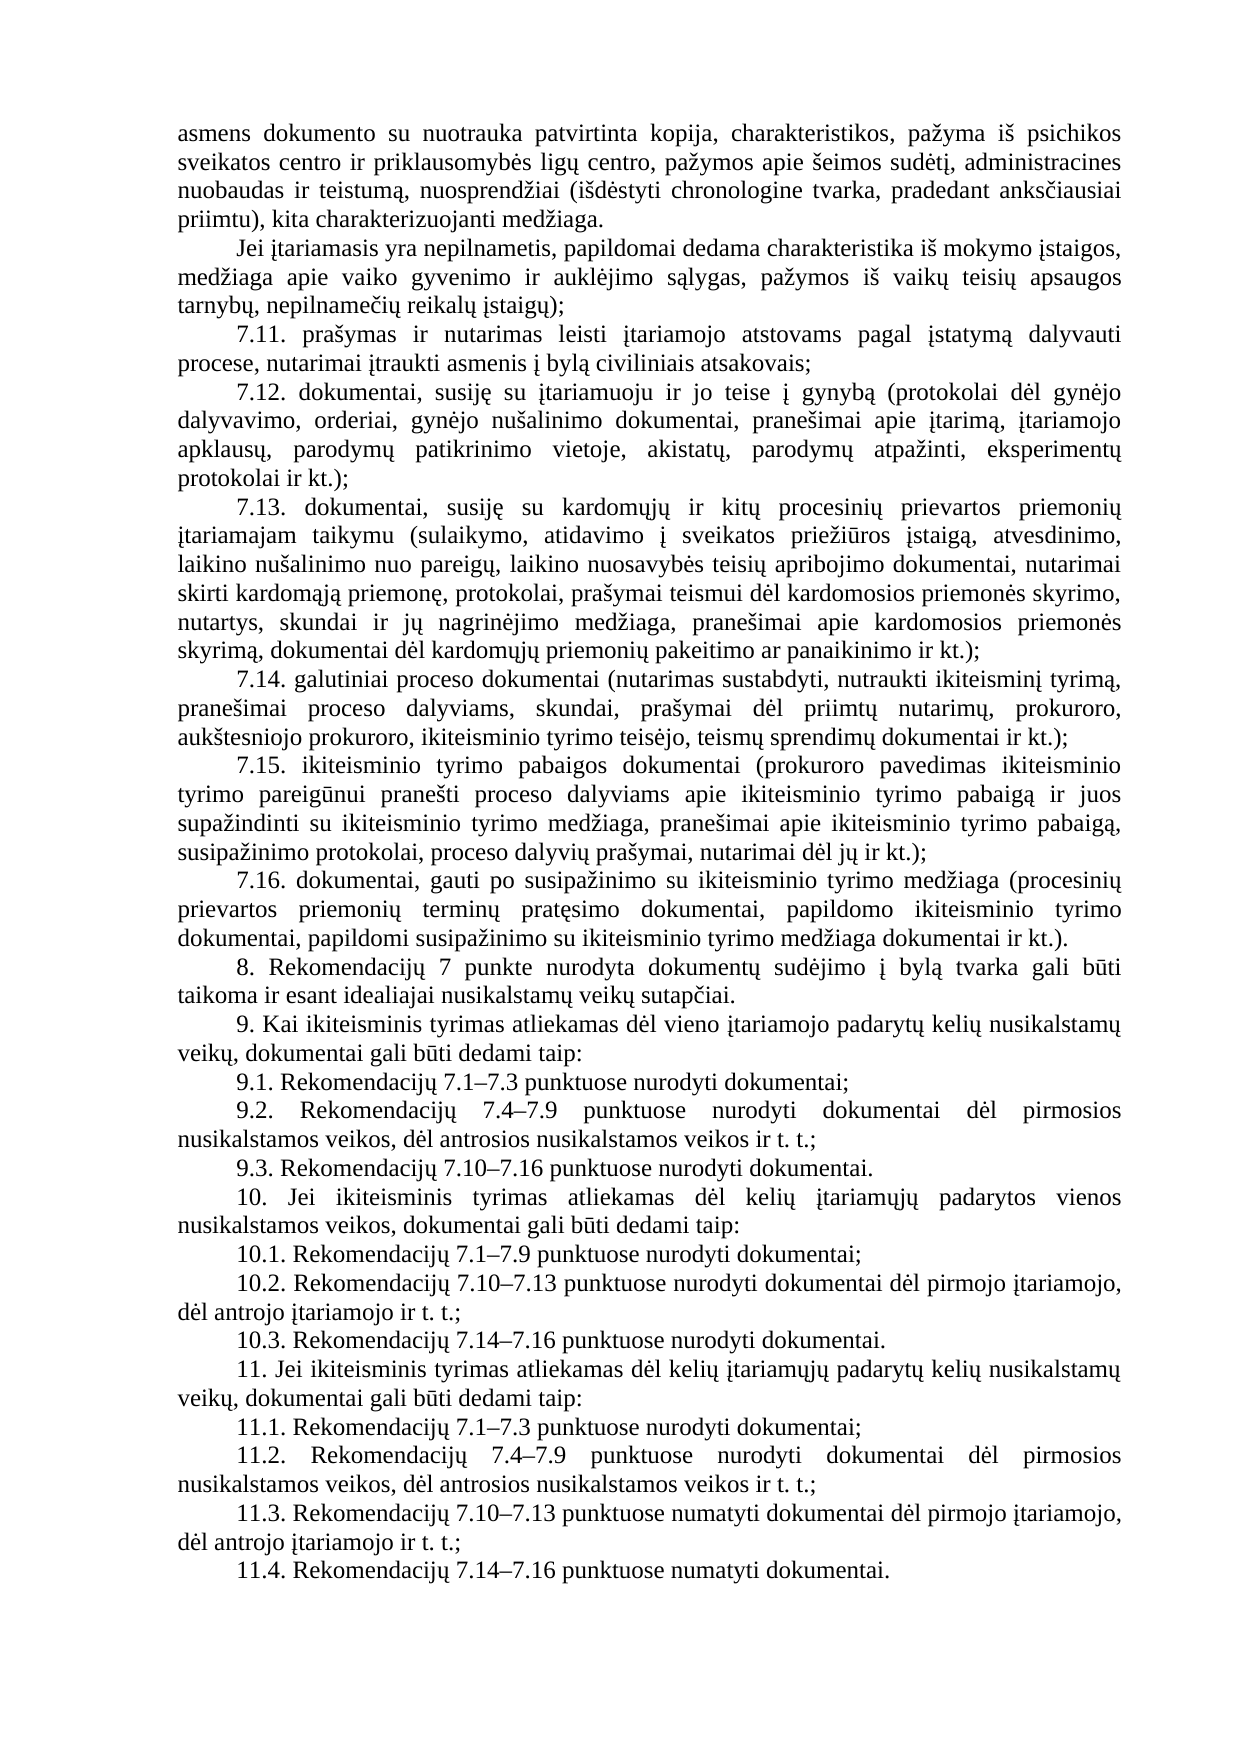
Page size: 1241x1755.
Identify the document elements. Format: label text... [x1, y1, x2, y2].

text 7.12. dokumentai, susiję su įtariamuoju ir jo teise į gynybą (protokolai dėl gynėjo dalyvavimo, orderiai, gynėjo nušalinimo dokumentai, pranešimai apie įtarimą, įtariamojo apklausų, parodymų patikrinimo vietoje, akistatų, parodymų atpažinti, eksperimentų protokolai ir kt.); [177, 377, 1122, 492]
text Jei įtariamasis yra nepilnametis, papildomai dedama charakteristika iš mokymo įstaigos, medžiaga apie vaiko gyvenimo ir auklėjimo sąlygas, pažymos iš vaikų teisių apsaugos tarnybų, nepilnamečių reikalų įstaigų); [177, 233, 1122, 319]
text 9.2. Rekomendacijų 7.4–7.9 punktuose nurodyti dokumentai dėl pirmosios nusikalstamos veikos, dėl antrosios nusikalstamos veikos ir t. t.; [177, 1096, 1122, 1153]
text 11.3. Rekomendacijų 7.10–7.13 punktuose numatyti dokumentai dėl pirmojo įtariamojo, dėl antrojo įtariamojo ir t. t.; [177, 1498, 1122, 1556]
text 11.1. Rekomendacijų 7.1–7.3 punktuose nurodyti dokumentai; [177, 1412, 1122, 1441]
text 9.3. Rekomendacijų 7.10–7.16 punktuose nurodyti dokumentai. [177, 1153, 1122, 1182]
text 7.15. ikiteisminio tyrimo pabaigos dokumentai (prokuroro pavedimas ikiteisminio tyrimo pareigūnui pranešti proceso dalyviams apie ikiteisminio tyrimo pabaigą ir juos supažindinti su ikiteisminio tyrimo medžiaga, pranešimai apie ikiteisminio tyrimo pabaigą, susipažinimo protokolai, proceso dalyvių prašymai, nutarimai dėl jų ir kt.); [177, 751, 1122, 866]
text 10.3. Rekomendacijų 7.14–7.16 punktuose nurodyti dokumentai. [177, 1326, 1122, 1354]
text 11.2. Rekomendacijų 7.4–7.9 punktuose nurodyti dokumentai dėl pirmosios nusikalstamos veikos, dėl antrosios nusikalstamos veikos ir t. t.; [177, 1441, 1122, 1498]
text asmens dokumento su nuotrauka patvirtinta kopija, charakteristikos, pažyma iš psichikos sveikatos centro ir priklausomybės ligų centro, pažymos apie šeimos sudėtį, administracines nuobaudas ir teistumą, nuosprendžiai (išdėstyti chronologine tvarka, pradedant anksčiausiai priimtu), kita charakterizuojanti medžiaga. [177, 118, 1122, 233]
text 8. Rekomendacijų 7 punkte nurodyta dokumentų sudėjimo į bylą tvarka gali būti taikoma ir esant idealiajai nusikalstamų veikų sutapčiai. [177, 952, 1122, 1009]
text 11.4. Rekomendacijų 7.14–7.16 punktuose numatyti dokumentai. [177, 1556, 1122, 1584]
text 7.13. dokumentai, susiję su kardomųjų ir kitų procesinių prievartos priemonių įtariamajam taikymu (sulaikymo, atidavimo į sveikatos priežiūros įstaigą, atvesdinimo, laikino nušalinimo nuo pareigų, laikino nuosavybės teisių apribojimo dokumentai, nutarimai skirti kardomąją priemonę, protokolai, prašymai teismui dėl kardomosios priemonės skyrimo, nutartys, skundai ir jų nagrinėjimo medžiaga, pranešimai apie kardomosios priemonės skyrimą, dokumentai dėl kardomųjų priemonių pakeitimo ar panaikinimo ir kt.); [177, 492, 1122, 664]
text 10. Jei ikiteisminis tyrimas atliekamas dėl kelių įtariamųjų padarytos vienos nusikalstamos veikos, dokumentai gali būti dedami taip: [177, 1182, 1122, 1239]
text 7.16. dokumentai, gauti po susipažinimo su ikiteisminio tyrimo medžiaga (procesinių prievartos priemonių terminų pratęsimo dokumentai, papildomo ikiteisminio tyrimo dokumentai, papildomi susipažinimo su ikiteisminio tyrimo medžiaga dokumentai ir kt.). [177, 866, 1122, 952]
text 9.1. Rekomendacijų 7.1–7.3 punktuose nurodyti dokumentai; [177, 1067, 1122, 1096]
text 7.14. galutiniai proceso dokumentai (nutarimas sustabdyti, nutraukti ikiteisminį tyrimą, pranešimai proceso dalyviams, skundai, prašymai dėl priimtų nutarimų, prokuroro, aukštesniojo prokuroro, ikiteisminio tyrimo teisėjo, teismų sprendimų dokumentai ir kt.); [177, 664, 1122, 751]
text 9. Kai ikiteisminis tyrimas atliekamas dėl vieno įtariamojo padarytų kelių nusikalstamų veikų, dokumentai gali būti dedami taip: [177, 1009, 1122, 1067]
text 10.1. Rekomendacijų 7.1–7.9 punktuose nurodyti dokumentai; [177, 1239, 1122, 1268]
text 10.2. Rekomendacijų 7.10–7.13 punktuose nurodyti dokumentai dėl pirmojo įtariamojo, dėl antrojo įtariamojo ir t. t.; [177, 1268, 1122, 1326]
text 7.11. prašymas ir nutarimas leisti įtariamojo atstovams pagal įstatymą dalyvauti procese, nutarimai įtraukti asmenis į bylą civiliniais atsakovais; [177, 319, 1122, 377]
text 11. Jei ikiteisminis tyrimas atliekamas dėl kelių įtariamųjų padarytų kelių nusikalstamų veikų, dokumentai gali būti dedami taip: [177, 1354, 1122, 1412]
